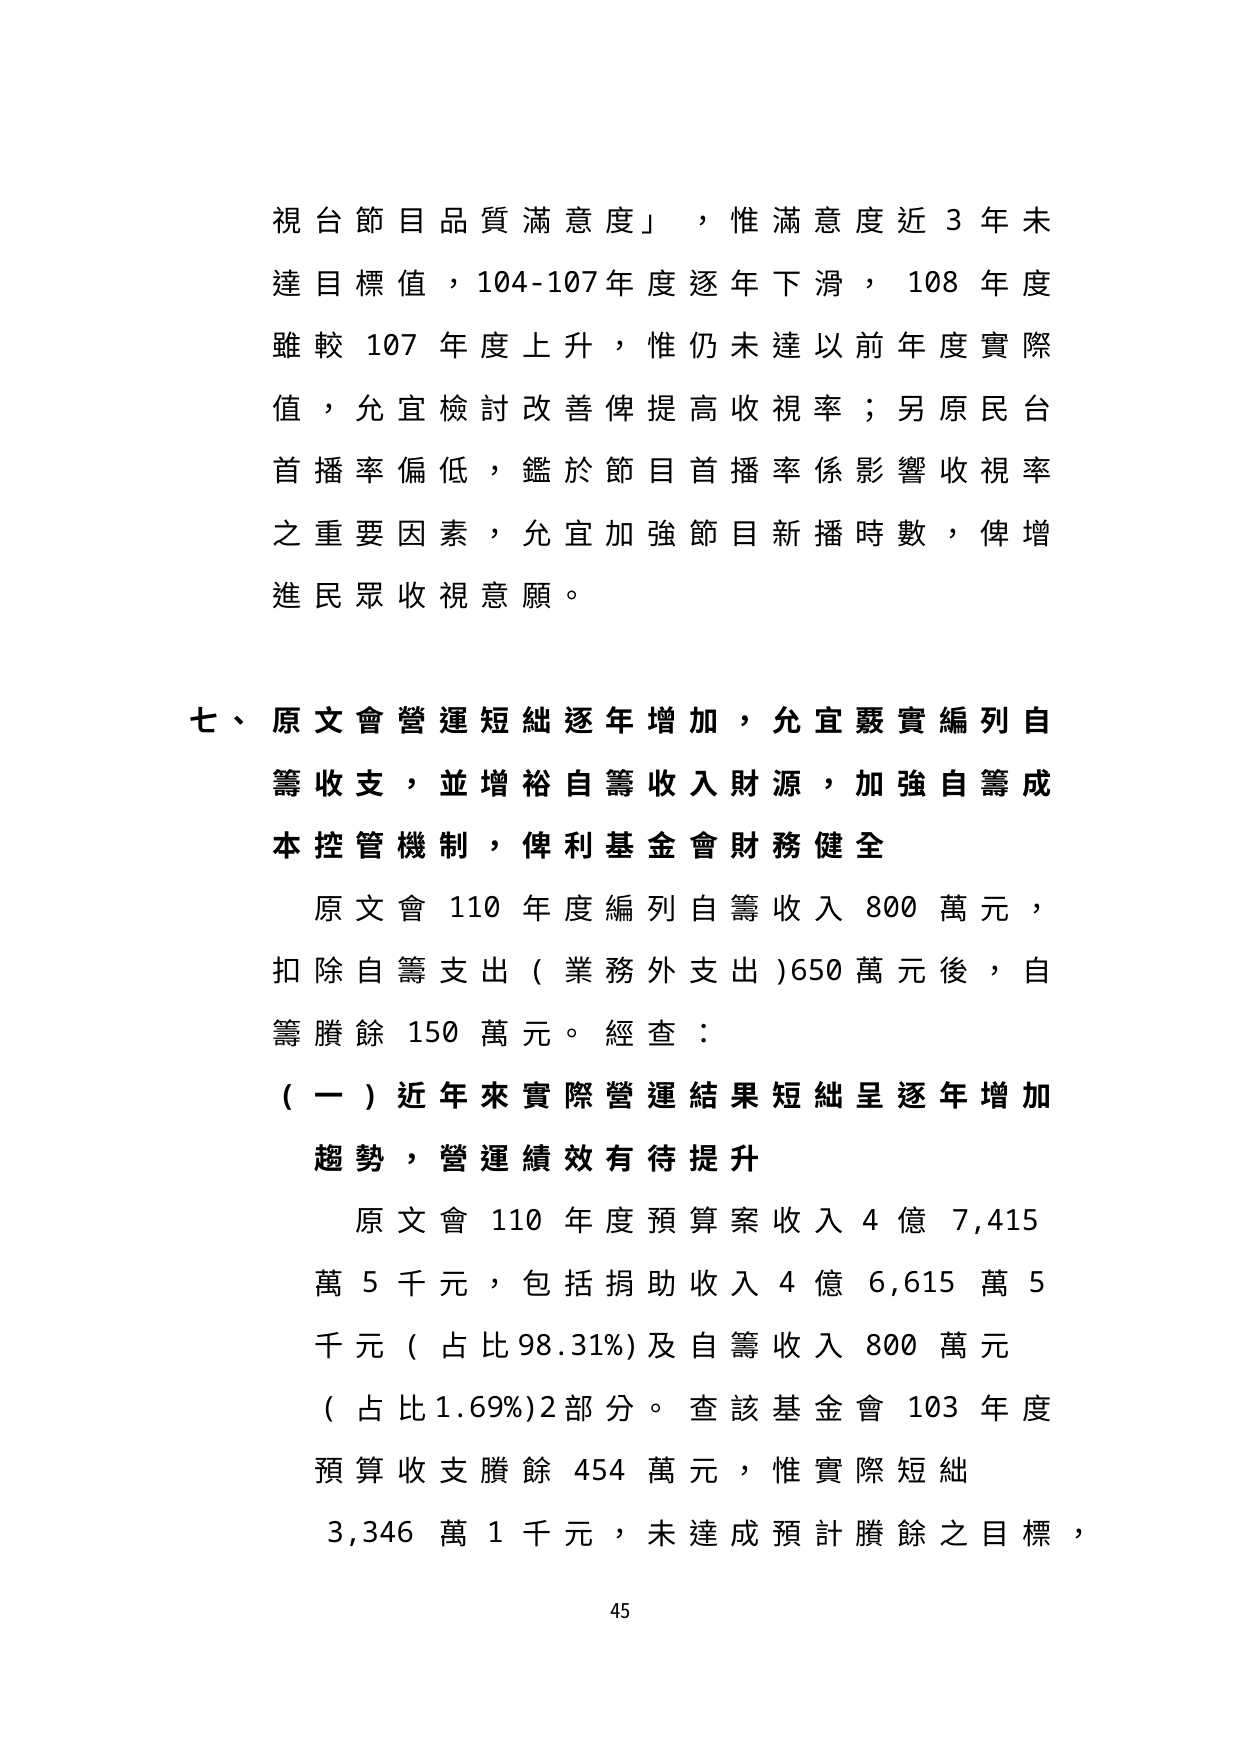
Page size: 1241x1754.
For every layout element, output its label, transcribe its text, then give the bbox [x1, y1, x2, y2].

text 視台節目品質滿意度」，惟滿意度近3年未達目標值，104-107年度逐年下滑，108年度雖較107年度上升，惟仍未達以前年度實際值，允宜檢討改善俾提高收視率；另原民台首播率偏低，鑑於節目首播率係影響收視率之重要因素，允宜加強節目新播時數，俾增進民眾收視意願。 [242, 177, 1058, 615]
text 原文會110年度編列自籌收入800萬元，扣除自籌支出(業務外支出)650萬元後，自籌賸餘150萬元。經查： [242, 865, 1058, 1052]
text 七、原文會營運短絀逐年增加，允宜覈實編列自籌收支，並增裕自籌收入財源，加強自籌成本控管機制，俾利基金會財務健全 [183, 677, 1058, 865]
text (一)近年來實際營運結果短絀呈逐年增加趨勢，營運績效有待提升 [242, 1052, 1058, 1177]
text 原文會110年度預算案收入4億7,415萬5千元，包括捐助收入4億6,615萬5千元(占比98.31%)及自籌收入800萬元(占比1.69%)2部分。查該基金會103年度預算收支賸餘454萬元，惟實際短絀3,346萬1千元，未達成預計賸餘之目標，自104年度開始每年預決算均為短絀，且104年度至108年度決算短絀數由1,873萬9千元，增至8,817萬7千元(詳表1)，109年度及110年度預算短絀分別為9,510萬2千元及9,196萬1千元，110年度短絀雖有減少，惟長期仍呈逐年增加趨勢，營運績效有待提升。 [271, 1177, 1058, 1552]
